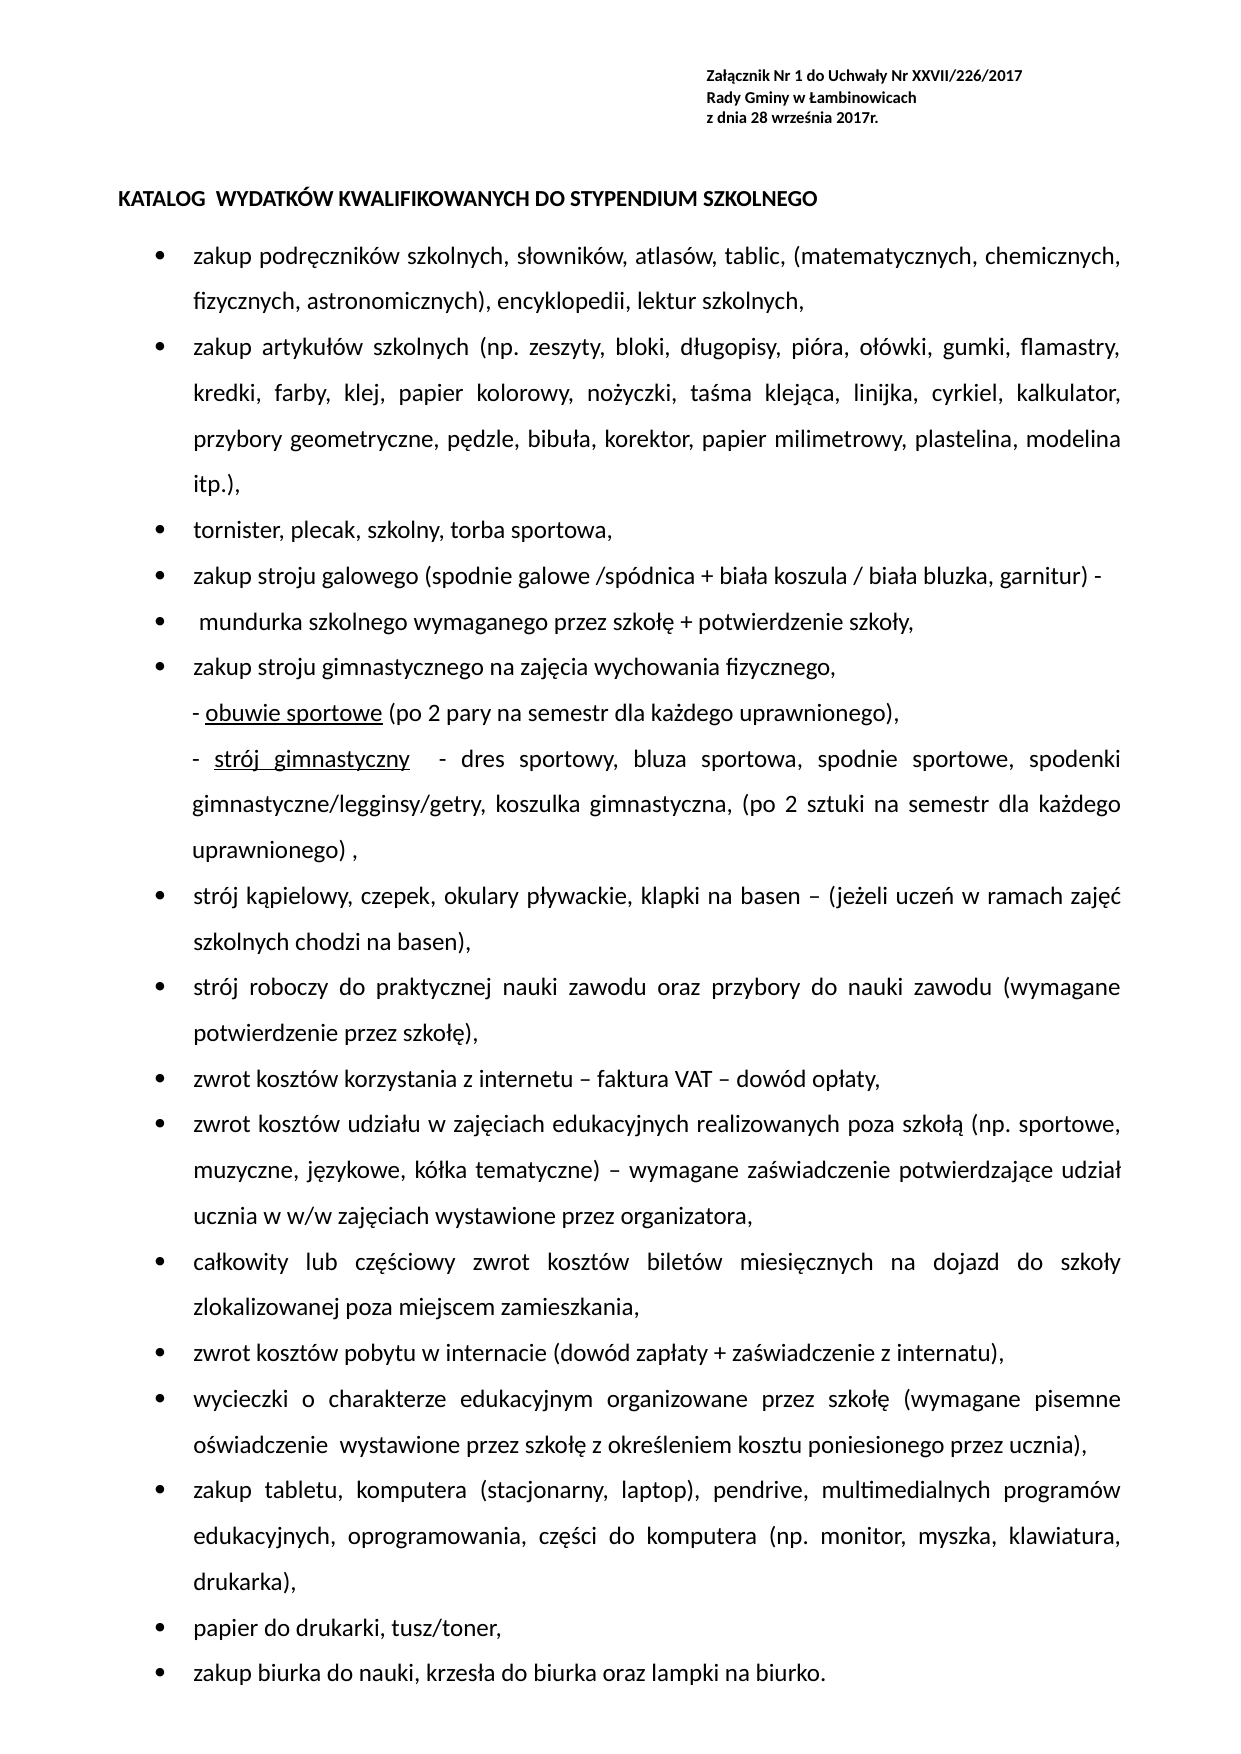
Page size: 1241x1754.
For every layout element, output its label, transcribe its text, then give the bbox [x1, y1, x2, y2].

list zakup stroju galowego (spodnie galowe /spódnica + biała koszula / biała bluzka, garnitur) - [156, 560, 1122, 590]
list papier do drukarki, tusz/toner, [156, 1612, 1122, 1642]
list zakup biurka do nauki, krzesła do biurka oraz lampki na biurko. [156, 1657, 1122, 1688]
list zakup stroju gimnastycznego na zajęcia wychowania fizycznego, [156, 651, 1122, 682]
list strój roboczy do praktycznej nauki zawodu oraz przybory do nauki zawodu (wymagane potwierdzenie przez szkołę), [156, 971, 1122, 1048]
list zakup artykułów szkolnych (np. zeszyty, bloki, długopisy, pióra, ołówki, gumki, flamastry, kredki, farby, klej, papier kolorowy, nożyczki, taśma klejąca, linijka, cyrkiel, kalkulator, przybory geometryczne, pędzle, bibuła, korektor, papier milimetrowy, plastelina, modelina itp.), [156, 331, 1122, 499]
text - obuwie sportowe (po 2 pary na semestr dla każdego uprawnionego), [192, 697, 1122, 728]
text Rady Gminy w Łambinowicach [118, 87, 1122, 107]
list całkowity lub częściowy zwrot kosztów biletów miesięcznych na dojazd do szkoły zlokalizowanej poza miejscem zamieszkania, [156, 1246, 1122, 1322]
list mundurka szkolnego wymaganego przez szkołę + potwierdzenie szkoły, [156, 606, 1122, 636]
list zwrot kosztów udziału w zajęciach edukacyjnych realizowanych poza szkołą (np. sportowe, muzyczne, językowe, kółka tematyczne) – wymagane zaświadczenie potwierdzające udział ucznia w w/w zajęciach wystawione przez organizatora, [156, 1109, 1122, 1231]
list zakup podręczników szkolnych, słowników, atlasów, tablic, (matematycznych, chemicznych, fizycznych, astronomicznych), encyklopedii, lektur szkolnych, [156, 240, 1122, 316]
text z dnia 28 września 2017r. [118, 107, 1122, 128]
list zwrot kosztów korzystania z internetu – faktura VAT – dowód opłaty, [156, 1063, 1122, 1093]
text Załącznik Nr 1 do Uchwały Nr XXVII/226/2017 [118, 59, 1122, 87]
text KATALOG WYDATKÓW KWALIFIKOWANYCH DO STYPENDIUM SZKOLNEGO [118, 184, 1122, 212]
list zakup tabletu, komputera (stacjonarny, laptop), pendrive, multimedialnych programów edukacyjnych, oprogramowania, części do komputera (np. monitor, myszka, klawiatura, drukarka), [156, 1474, 1122, 1596]
list strój kąpielowy, czepek, okulary pływackie, klapki na basen – (jeżeli uczeń w ramach zajęć szkolnych chodzi na basen), [156, 880, 1122, 956]
list wycieczki o charakterze edukacyjnym organizowane przez szkołę (wymagane pisemne oświadczenie wystawione przez szkołę z określeniem kosztu poniesionego przez ucznia), [156, 1383, 1122, 1459]
text - strój gimnastyczny - dres sportowy, bluza sportowa, spodnie sportowe, spodenki gimnastyczne/legginsy/getry, koszulka gimnastyczna, (po 2 sztuki na semestr dla każdego uprawnionego) , [192, 743, 1122, 865]
list zwrot kosztów pobytu w internacie (dowód zapłaty + zaświadczenie z internatu), [156, 1337, 1122, 1368]
list tornister, plecak, szkolny, torba sportowa, [156, 514, 1122, 545]
